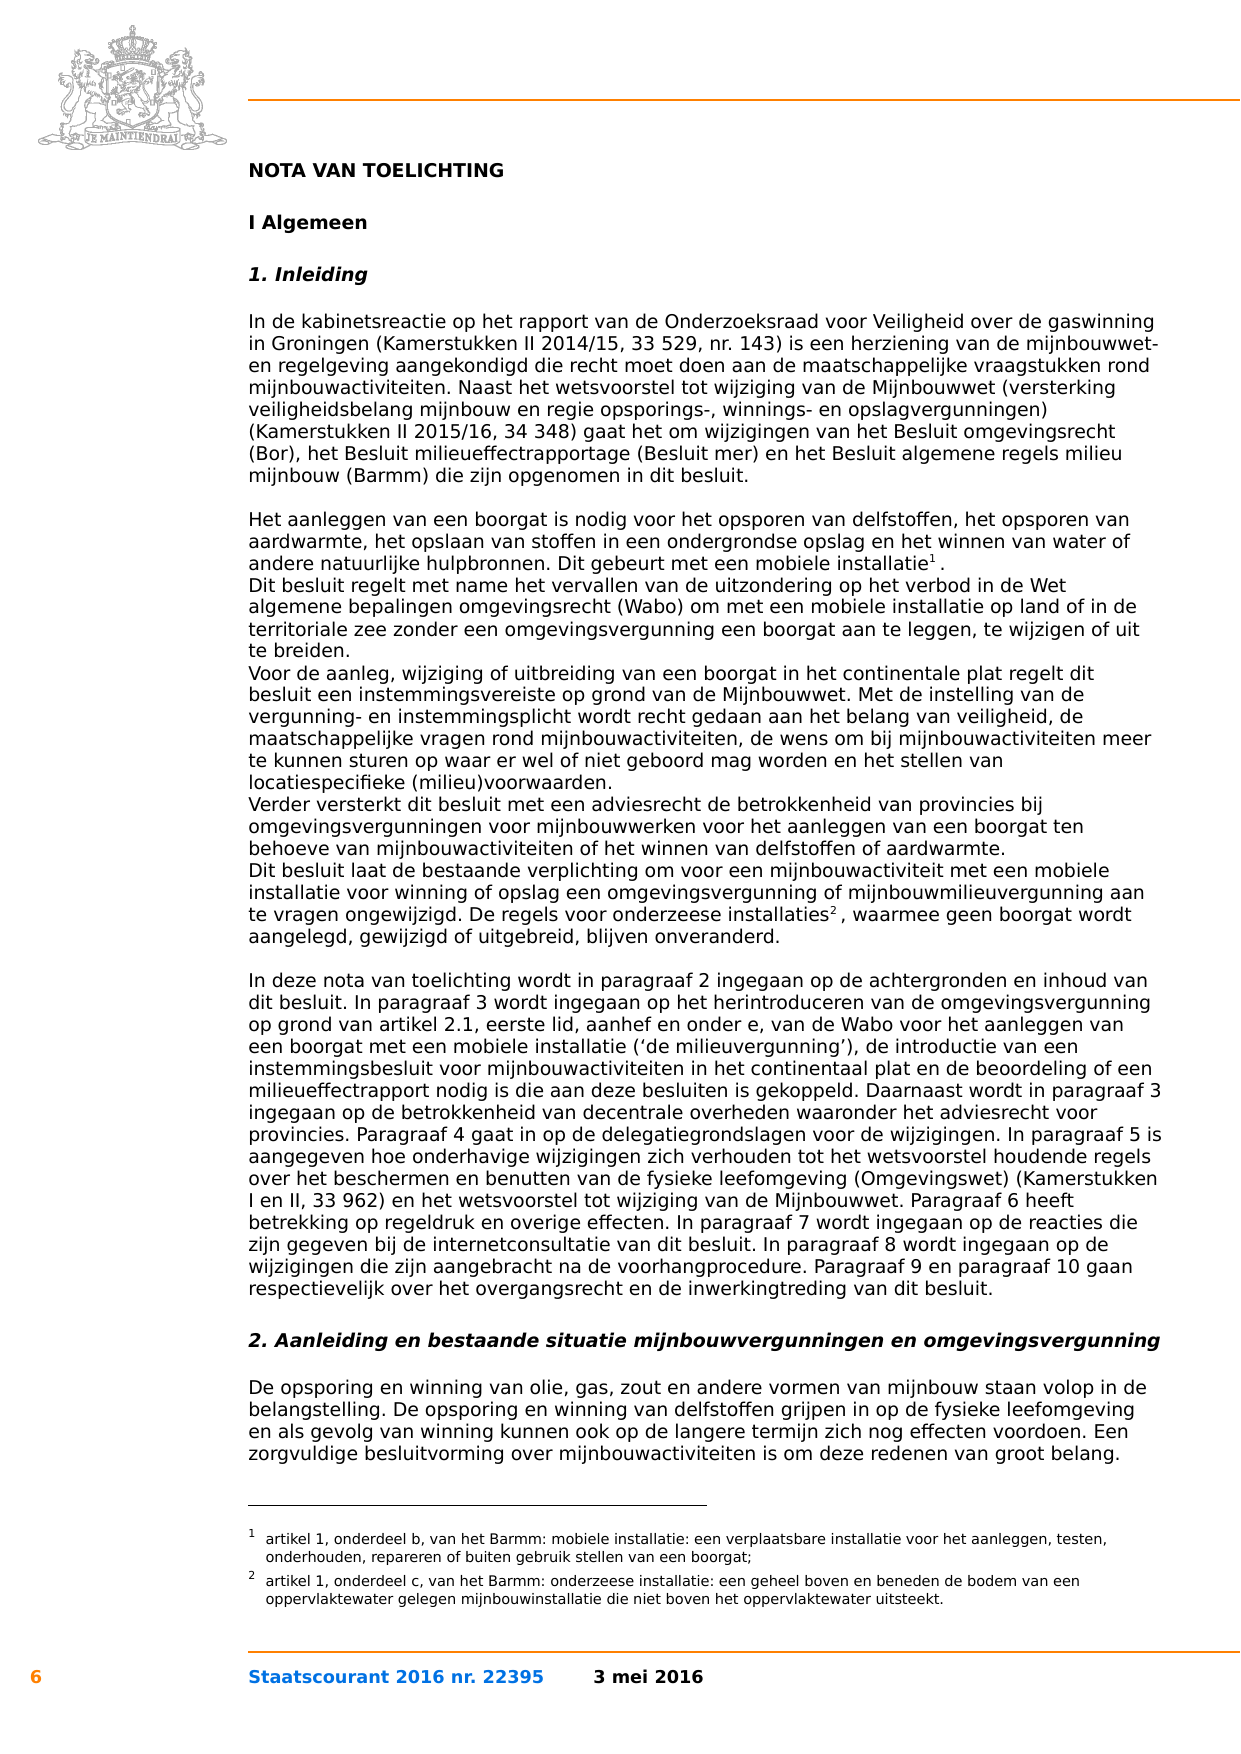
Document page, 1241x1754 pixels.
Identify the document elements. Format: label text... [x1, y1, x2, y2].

subtitle 1. Inleiding [248, 264, 1163, 286]
picture [38, 25, 227, 150]
text In deze nota van toelichting wordt in paragraaf 2 ingegaan op de achtergronden en inhoud van dit besluit. In paragraaf 3 wordt ingegaan op het herintroduceren van de omgevingsvergunning op grond van artikel 2.1, eerste lid, aanhef en onder e, van de Wabo voor het aanleggen van een boorgat met een mobiele installatie (‘de milieuvergunning’), de introductie van een instemmingsbesluit voor mijnbouwactiviteiten in het continentaal plat en de beoordeling of een milieueffectrapport nodig is die aan deze besluiten is gekoppeld. Daarnaast wordt in paragraaf 3 ingegaan op de betrokkenheid van decentrale overheden waaronder het adviesrecht voor provincies. Paragraaf 4 gaat in op de delegatiegrondslagen voor de wijzigingen. In paragraaf 5 is aangegeven hoe onderhavige wijzigingen zich verhouden tot het wetsvoorstel houdende regels over het beschermen en benutten van de fysieke leefomgeving (Omgevingswet) (Kamerstukken I en II, 33 962) en het wetsvoorstel tot wijziging van de Mijnbouwwet. Paragraaf 6 heeft betrekking op regeldruk en overige effecten. In paragraaf 7 wordt ingegaan op de reacties die zijn gegeven bij de internetconsultatie van dit besluit. In paragraaf 8 wordt ingegaan op de wijzigingen die zijn aangebracht na de voorhangprocedure. Paragraaf 9 en paragraaf 10 gaan respectievelijk over het overgangsrecht en de inwerkingtreding van dit besluit. [248, 970, 1163, 1300]
text De opsporing en winning van olie, gas, zout en andere vormen van mijnbouw staan volop in de belangstelling. De opsporing en winning van delfstoffen grijpen in op de fysieke leefomgeving en als gevolg van winning kunnen ook op de langere termijn zich nog effecten voordoen. Een zorgvuldige besluitvorming over mijnbouwactiviteiten is om deze redenen van groot belang. [248, 1377, 1163, 1464]
text artikel 1, onderdeel c, van het Barmm: onderzeese installatie: een geheel boven en beneden de bodem van een oppervlaktewater gelegen mijnbouwinstallatie die niet boven het oppervlaktewater uitsteekt. [248, 1569, 1163, 1608]
text Dit besluit regelt met name het vervallen van de uitzondering op het verbod in de Wet algemene bepalingen omgevingsrecht (Wabo) om met een mobiele installatie op land of in de territoriale zee zonder een omgevingsvergunning een boorgat aan te leggen, te wijzigen of uit te breiden. [248, 574, 1163, 662]
text In de kabinetsreactie op het rapport van de Onderzoeksraad voor Veiligheid over de gaswinning in Groningen (Kamerstukken II 2014/15, 33 529, nr. 143) is een herziening van de mijnbouwwet- en regelgeving aangekondigd die recht moet doen aan de maatschappelijke vraagstukken rond mijnbouwactiviteiten. Naast het wetsvoorstel tot wijziging van de Mijnbouwwet (versterking veiligheidsbelang mijnbouw en regie opsporings-, winnings- en opslagvergunningen) (Kamerstukken II 2015/16, 34 348) gaat het om wijzigingen van het Besluit omgevingsrecht (Bor), het Besluit milieueffectrapportage (Besluit mer) en het Besluit algemene regels milieu mijnbouw (Barmm) die zijn opgenomen in dit besluit. [248, 311, 1163, 487]
text Voor de aanleg, wijziging of uitbreiding van een boorgat in het continentale plat regelt dit besluit een instemmingsvereiste op grond van de Mijnbouwwet. Met de instelling van de vergunning- en instemmingsplicht wordt recht gedaan aan het belang van veiligheid, de maatschappelijke vragen rond mijnbouwactiviteiten, de wens om bij mijnbouwactiviteiten meer te kunnen sturen op waar er wel of niet geboord mag worden en het stellen van locatiespecifieke (milieu)voorwaarden. [248, 662, 1163, 794]
text Verder versterkt dit besluit met een adviesrecht de betrokkenheid van provincies bij omgevingsvergunningen voor mijnbouwwerken voor het aanleggen van een boorgat ten behoeve van mijnbouwactiviteiten of het winnen van delfstoffen of aardwarmte. [248, 794, 1163, 860]
text Het aanleggen van een boorgat is nodig voor het opsporen van delfstoffen, het opsporen van aardwarmte, het opslaan van stoffen in een ondergrondse opslag en het winnen van water of andere natuurlijke hulpbronnen. Dit gebeurt met een mobiele installatie. [248, 508, 1163, 574]
text Dit besluit laat de bestaande verplichting om voor een mijnbouwactiviteit met een mobiele installatie voor winning of opslag een omgevingsvergunning of mijnbouwmilieuvergunning aan te vragen ongewijzigd. De regels voor onderzeese installaties, waarmee geen boorgat wordt aangelegd, gewijzigd of uitgebreid, blijven onveranderd. [248, 860, 1163, 948]
subtitle 2. Aanleiding en bestaande situatie mijnbouwvergunningen en omgevingsvergunning [248, 1330, 1163, 1352]
subtitle NOTA VAN TOELICHTING [248, 160, 1163, 182]
subtitle I Algemeen [248, 212, 1163, 234]
text artikel 1, onderdeel b, van het Barmm: mobiele installatie: een verplaatsbare installatie voor het aanleggen, testen, onderhouden, repareren of buiten gebruik stellen van een boorgat; [248, 1527, 1163, 1566]
